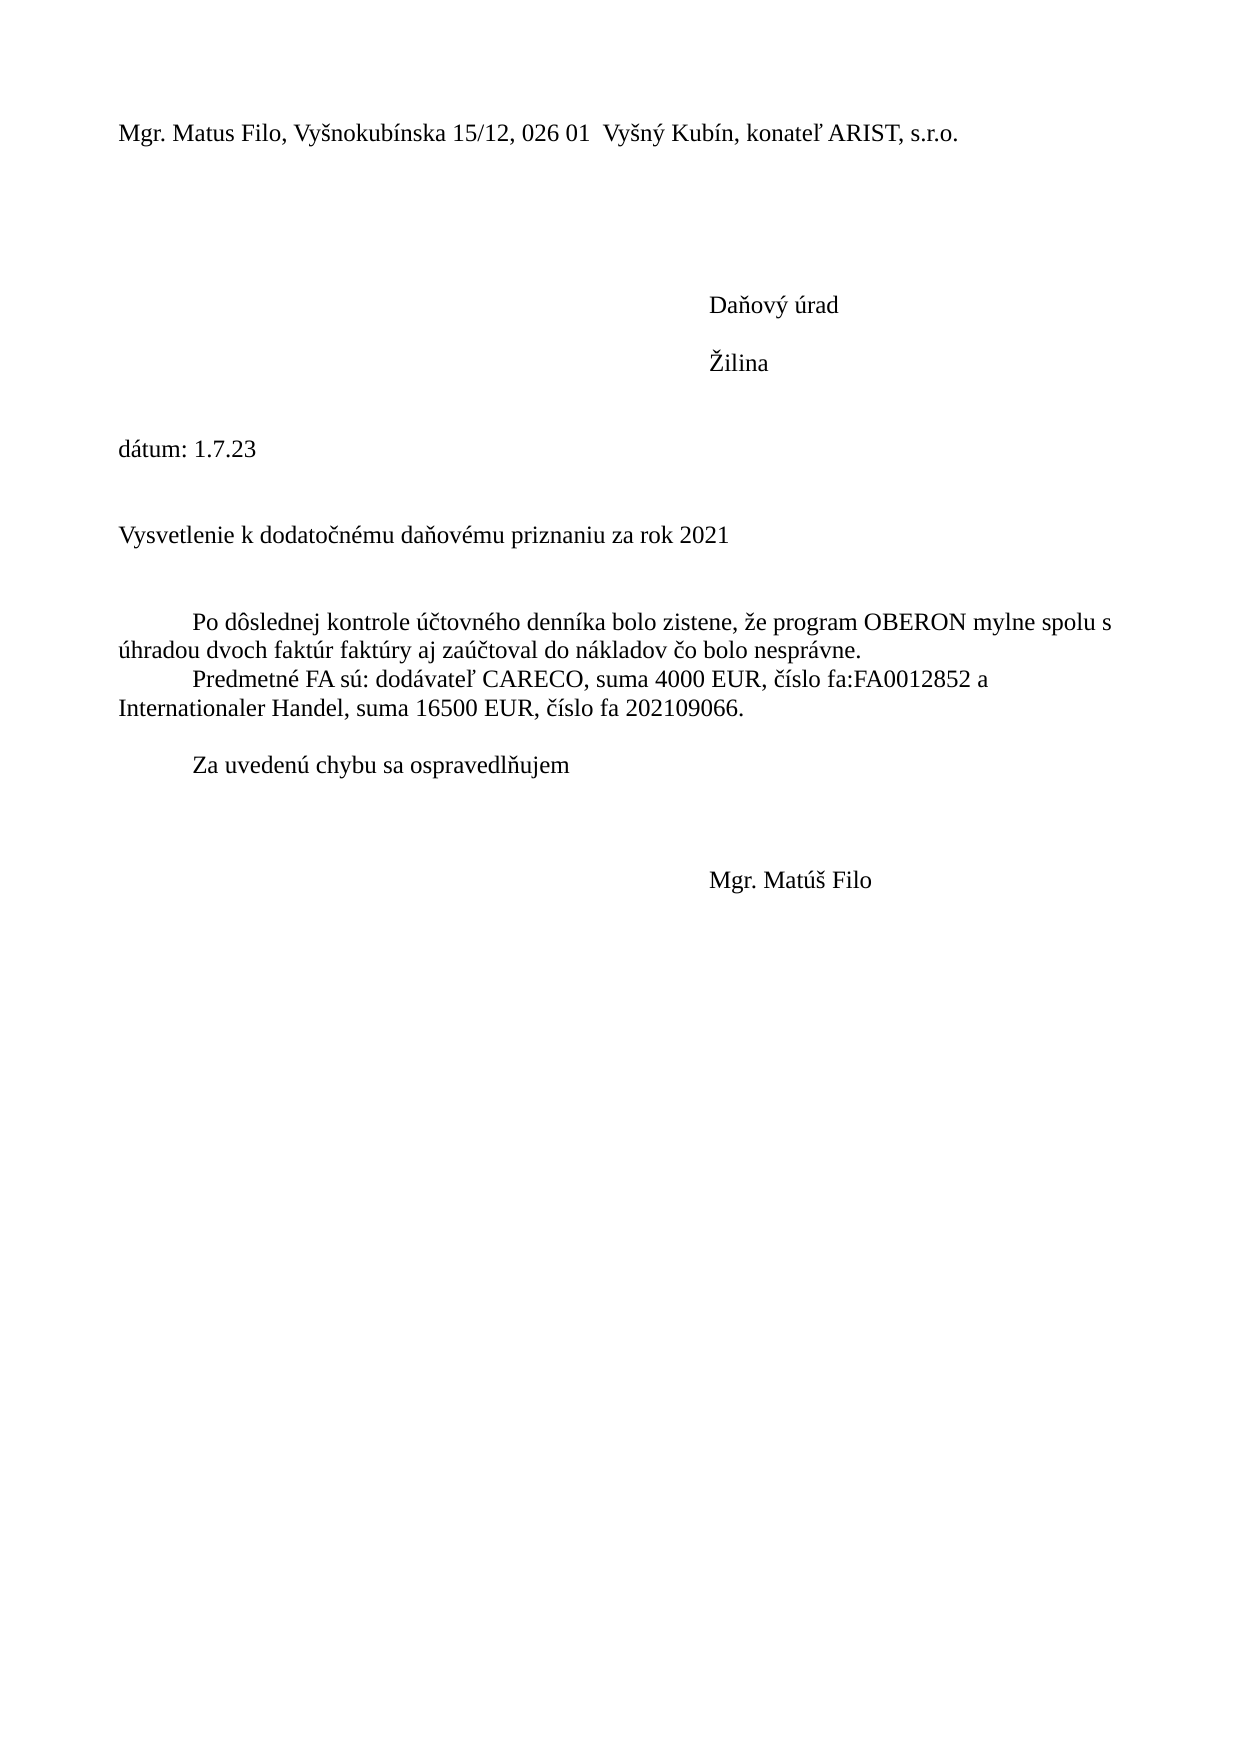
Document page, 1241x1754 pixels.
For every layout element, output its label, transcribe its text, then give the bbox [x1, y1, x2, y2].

text Predmetné FA sú: dodávateľ CARECO, suma 4000 EUR, číslo fa:FA0012852 a Internationaler Handel, suma 16500 EUR, číslo fa 202109066. [118, 664, 1122, 722]
text Po dôslednej kontrole účtovného denníka bolo zistene, že program OBERON mylne spolu s úhradou dvoch faktúr faktúry aj zaúčtoval do nákladov čo bolo nesprávne. [118, 607, 1122, 664]
text Daňový úrad [118, 291, 1122, 319]
text Za uvedenú chybu sa ospravedlňujem [118, 751, 1122, 779]
text Vysvetlenie k dodatočnému daňovému priznaniu za rok 2021 [118, 521, 1122, 549]
text Mgr. Matus Filo, Vyšnokubínska 15/12, 026 01 Vyšný Kubín, konateľ ARIST, s.r.o. [118, 118, 1122, 176]
text dátum: 1.7.23 [118, 434, 1122, 463]
text Žilina [118, 348, 1122, 377]
text Mgr. Matúš Filo [118, 866, 1122, 894]
